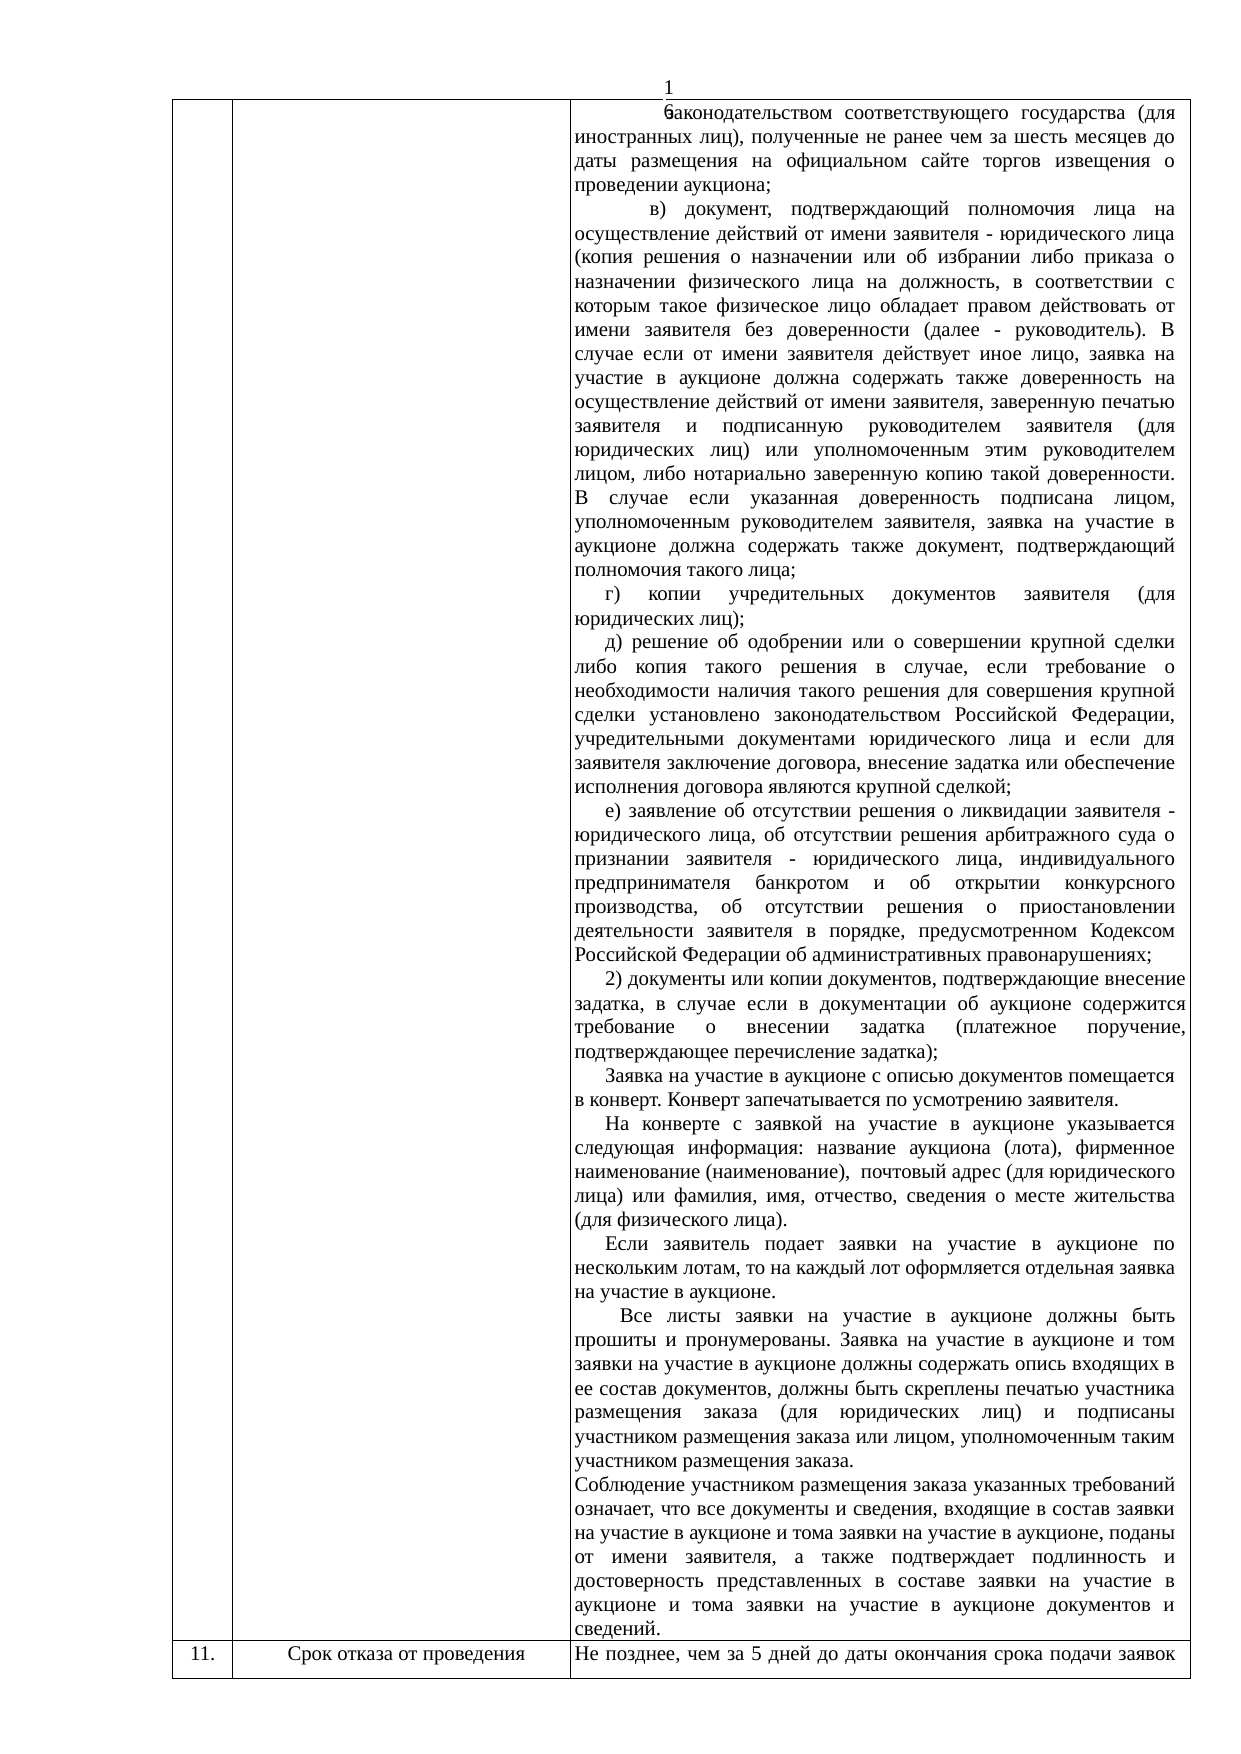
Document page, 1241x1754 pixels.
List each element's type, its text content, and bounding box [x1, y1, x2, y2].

table_cell Не позднее, чем за 5 дней до даты окончания срока подачи заявок на участие в аукционе. [571, 1641, 1190, 1678]
table_cell . Заявка должна быть подготовлена по форме, представленной в разделе 3 настоящей документации Заявка на участие в аукционе должна содержать: 1) сведения и документы о заявителе, подавшем такую заявку: а) фирменное наименование (наименование), сведения об организационно-правовой форме, о месте нахождения, почтовый адрес (для юридического лица), фамилию, имя, отчество, паспортные данные, сведения о месте жительства (для физического лица), номер контактного телефона; б) полученную не ранее чем за шесть месяцев до даты размещения на официальном сайте торгов извещения о проведении аукциона выписку из единого государственного реестра юридических лиц или нотариально заверенную копию такой выписки (для юридических лиц), полученную не ранее чем за шесть месяцев до даты размещения на официальном сайте торгов извещения о проведении аукциона выписку из единого государственного реестра индивидуальных предпринимателей или нотариально заверенную копию такой выписки (для индивидуальных предпринимателей), копии документов, удостоверяющих личность (для иных физических лиц), надлежащим образом заверенный перевод на русский язык документов о государственной регистрации юридического лица или физического лица в качестве индивидуального предпринимателя в соответствии с законодательством соответствующего государства (для иностранных лиц), полученные не ранее чем за шесть месяцев до даты размещения на официальном сайте торгов извещения о проведении аукциона; в) документ, подтверждающий полномочия лица на осуществление действий от имени заявителя - юридического лица (копия решения о назначении или об избрании либо приказа о назначении физического лица на должность, в соответствии с которым такое физическое лицо обладает правом действовать от имени заявителя без доверенности (далее - руководитель). В случае если от имени заявителя действует иное лицо, заявка на участие в аукционе должна содержать также доверенность на осуществление действий от имени заявителя, заверенную печатью заявителя и подписанную руководителем заявителя (для юридических лиц) или уполномоченным этим руководителем лицом, либо нотариально заверенную копию такой доверенности. В случае если указанная доверенность подписана лицом, уполномоченным руководителем заявителя, заявка на участие в аукционе должна содержать также документ, подтверждающий полномочия такого лица; г) копии учредительных документов заявителя (для юридических лиц); д) решение об одобрении или о совершении крупной сделки либо копия такого решения в случае, если требование о необходимости наличия такого решения для совершения крупной сделки установлено законодательством Российской Федерации, учредительными документами юридического лица и если для заявителя заключение договора, внесение задатка или обеспечение исполнения договора являются крупной сделкой; е) заявление об отсутствии решения о ликвидации заявителя - юридического лица, об отсутствии решения арбитражного суда о признании заявителя - юридического лица, индивидуального предпринимателя банкротом и об открытии конкурсного производства, об отсутствии решения о приостановлении деятельности заявителя в порядке, предусмотренном Кодексом Российской Федерации об административных правонарушениях; 2) документы или копии документов, подтверждающие внесение задатка, в случае если в документации об аукционе содержится требование о внесении задатка (платежное поручение, подтверждающее перечисление задатка); Заявка на участие в аукционе с описью документов помещается в конверт. Конверт запечатывается по усмотрению заявителя. На конверте с заявкой на участие в аукционе указывается следующая информация: название аукциона (лота), фирменное наименование (наименование), почтовый адрес (для юридического лица) или фамилия, имя, отчество, сведения о месте жительства (для физического лица). Если заявитель подает заявки на участие в аукционе по нескольким лотам, то на каждый лот оформляется отдельная заявка на участие в аукционе. Все листы заявки на участие в аукционе должны быть прошиты и пронумерованы. Заявка на участие в аукционе и том заявки на участие в аукционе должны содержать опись входящих в ее состав документов, должны быть скреплены печатью участника размещения заказа (для юридических лиц) и подписаны участником размещения заказа или лицом, уполномоченным таким участником размещения заказа. Соблюдение участником размещения заказа указанных требований означает, что все документы и сведения, входящие в состав заявки на участие в аукционе и тома заявки на участие в аукционе, поданы от имени заявителя, а также подтверждает подлинность и достоверность представленных в составе заявки на участие в аукционе и тома заявки на участие в аукционе документов и сведений. [571, 100, 1190, 1640]
table_cell Срок отказа от проведения [233, 1641, 570, 1678]
table_cell [233, 100, 570, 1640]
table_cell [173, 100, 232, 1640]
table_cell 11. [173, 1641, 232, 1678]
